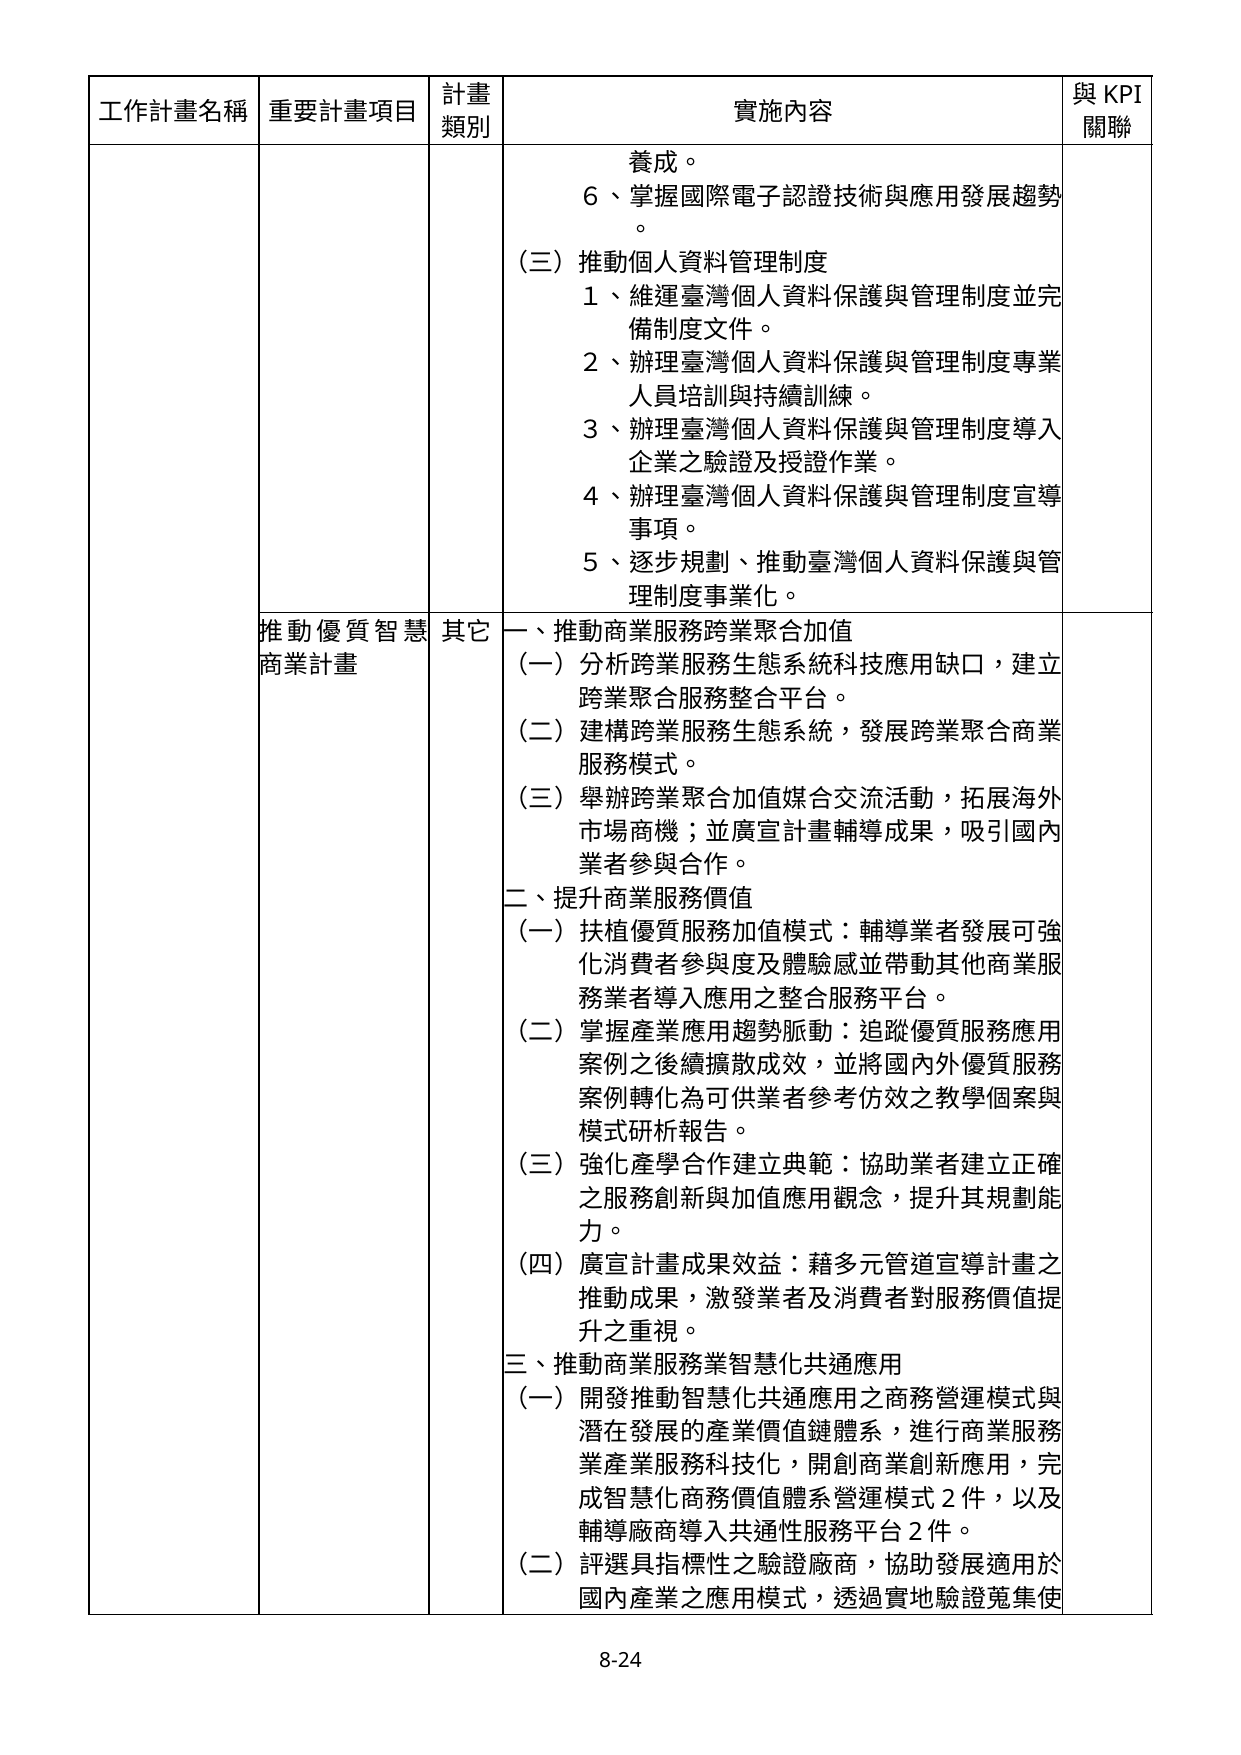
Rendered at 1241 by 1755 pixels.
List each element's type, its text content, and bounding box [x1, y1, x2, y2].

table_cell [260, 145, 428, 612]
table_header 計畫類別 [430, 77, 502, 143]
table_cell 推動優質智慧商業計畫 [260, 613, 428, 1614]
table_cell [90, 145, 258, 1614]
table_header 與KPI關聯 [1063, 77, 1151, 143]
table_header 實施內容 [504, 77, 1062, 143]
table_cell [1063, 613, 1151, 1614]
table_cell 其它 [430, 613, 502, 1614]
table_cell [430, 145, 502, 612]
table_cell 養成。 ６、掌握國際電子認證技術與應用發展趨勢。 （三）推動個人資料管理制度 １、維運臺灣個人資料保護與管理制度並完備制度文件。 ２、辦理臺灣個人資料保護與管理制度專業人員培訓與持續訓練。 ３、辦理臺灣個人資料保護與管理制度導入企業之驗證及授證作業。 ４、辦理臺灣個人資料保護與管理制度宣導事項。 ５、逐步規劃、推動臺灣個人資料保護與管理制度事業化。 [504, 145, 1062, 612]
table_cell 一、推動商業服務跨業聚合加值 （一）分析跨業服務生態系統科技應用缺口，建立跨業聚合服務整合平台。 （二）建構跨業服務生態系統，發展跨業聚合商業服務模式。 （三）舉辦跨業聚合加值媒合交流活動，拓展海外市場商機；並廣宣計畫輔導成果，吸引國內業者參與合作。 二、提升商業服務價值 （一）扶植優質服務加值模式：輔導業者發展可強化消費者參與度及體驗感並帶動其他商業服務業者導入應用之整合服務平台。 （二）掌握產業應用趨勢脈動：追蹤優質服務應用案例之後續擴散成效，並將國內外優質服務案例轉化為可供業者參考仿效之教學個案與模式研析報告。 （三）強化產學合作建立典範：協助業者建立正確之服務創新與加值應用觀念，提升其規劃能力。 （四）廣宣計畫成果效益：藉多元管道宣導計畫之推動成果，激發業者及消費者對服務價值提升之重視。 三、推動商業服務業智慧化共通應用 （一）開發推動智慧化共通應用之商務營運模式與潛在發展的產業價值鏈體系，進行商業服務業產業服務科技化，開創商業創新應用，完成智慧化商務價值體系營運模式2件，以及輔導廠商導入共通性服務平台2件。 （二）評選具指標性之驗證廠商，協助發展適用於國內產業之應用模式，透過實地驗證蒐集使 [504, 613, 1062, 1614]
table_header 工作計畫名稱 [90, 77, 258, 143]
table_cell [1063, 145, 1151, 612]
table_header 重要計畫項目 [260, 77, 428, 143]
